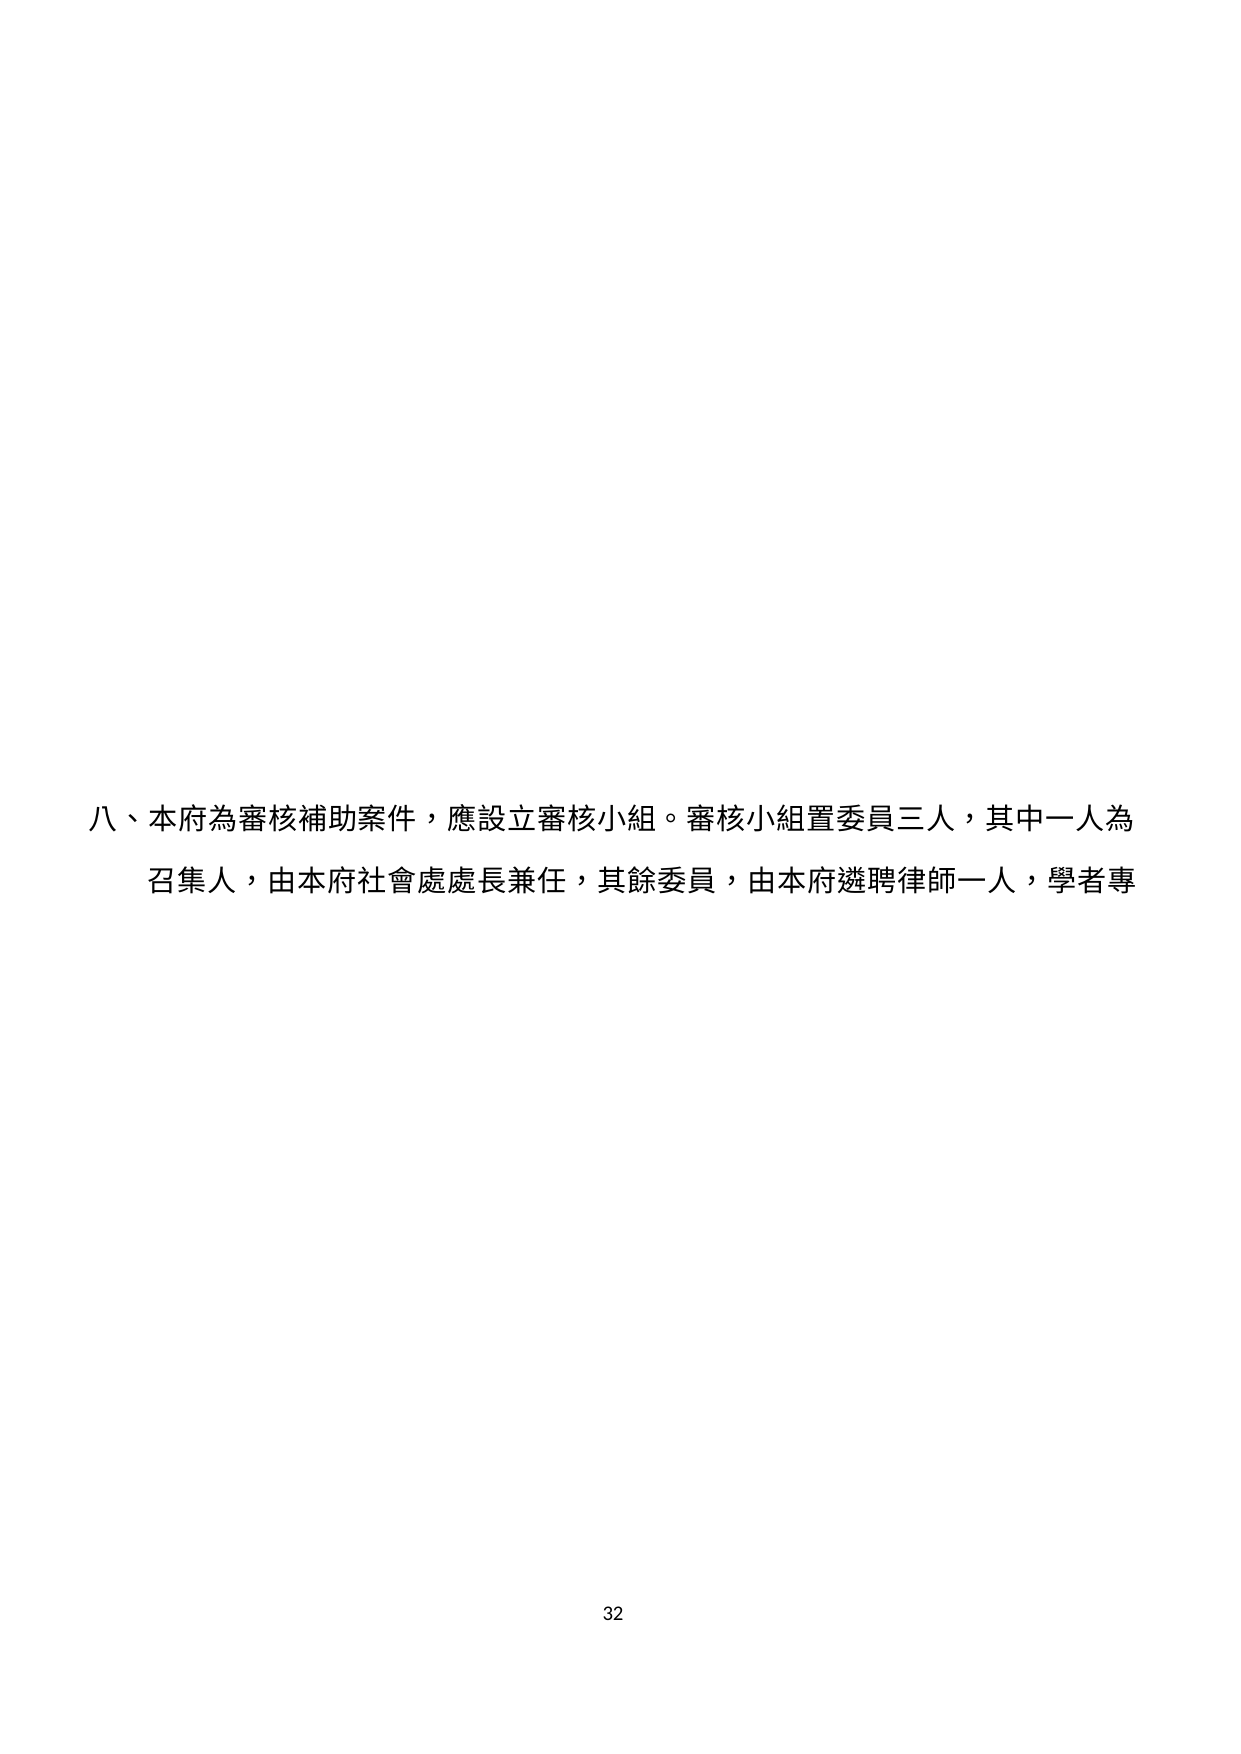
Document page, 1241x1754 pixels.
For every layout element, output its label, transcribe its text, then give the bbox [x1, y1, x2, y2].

text 八、本府為審核補助案件，應設立審核小組。審核小組置委員三人，其中一人為召集人，由本府社會處處長兼任，其餘委員，由本府遴聘律師一人，學者專 [89, 775, 1137, 900]
